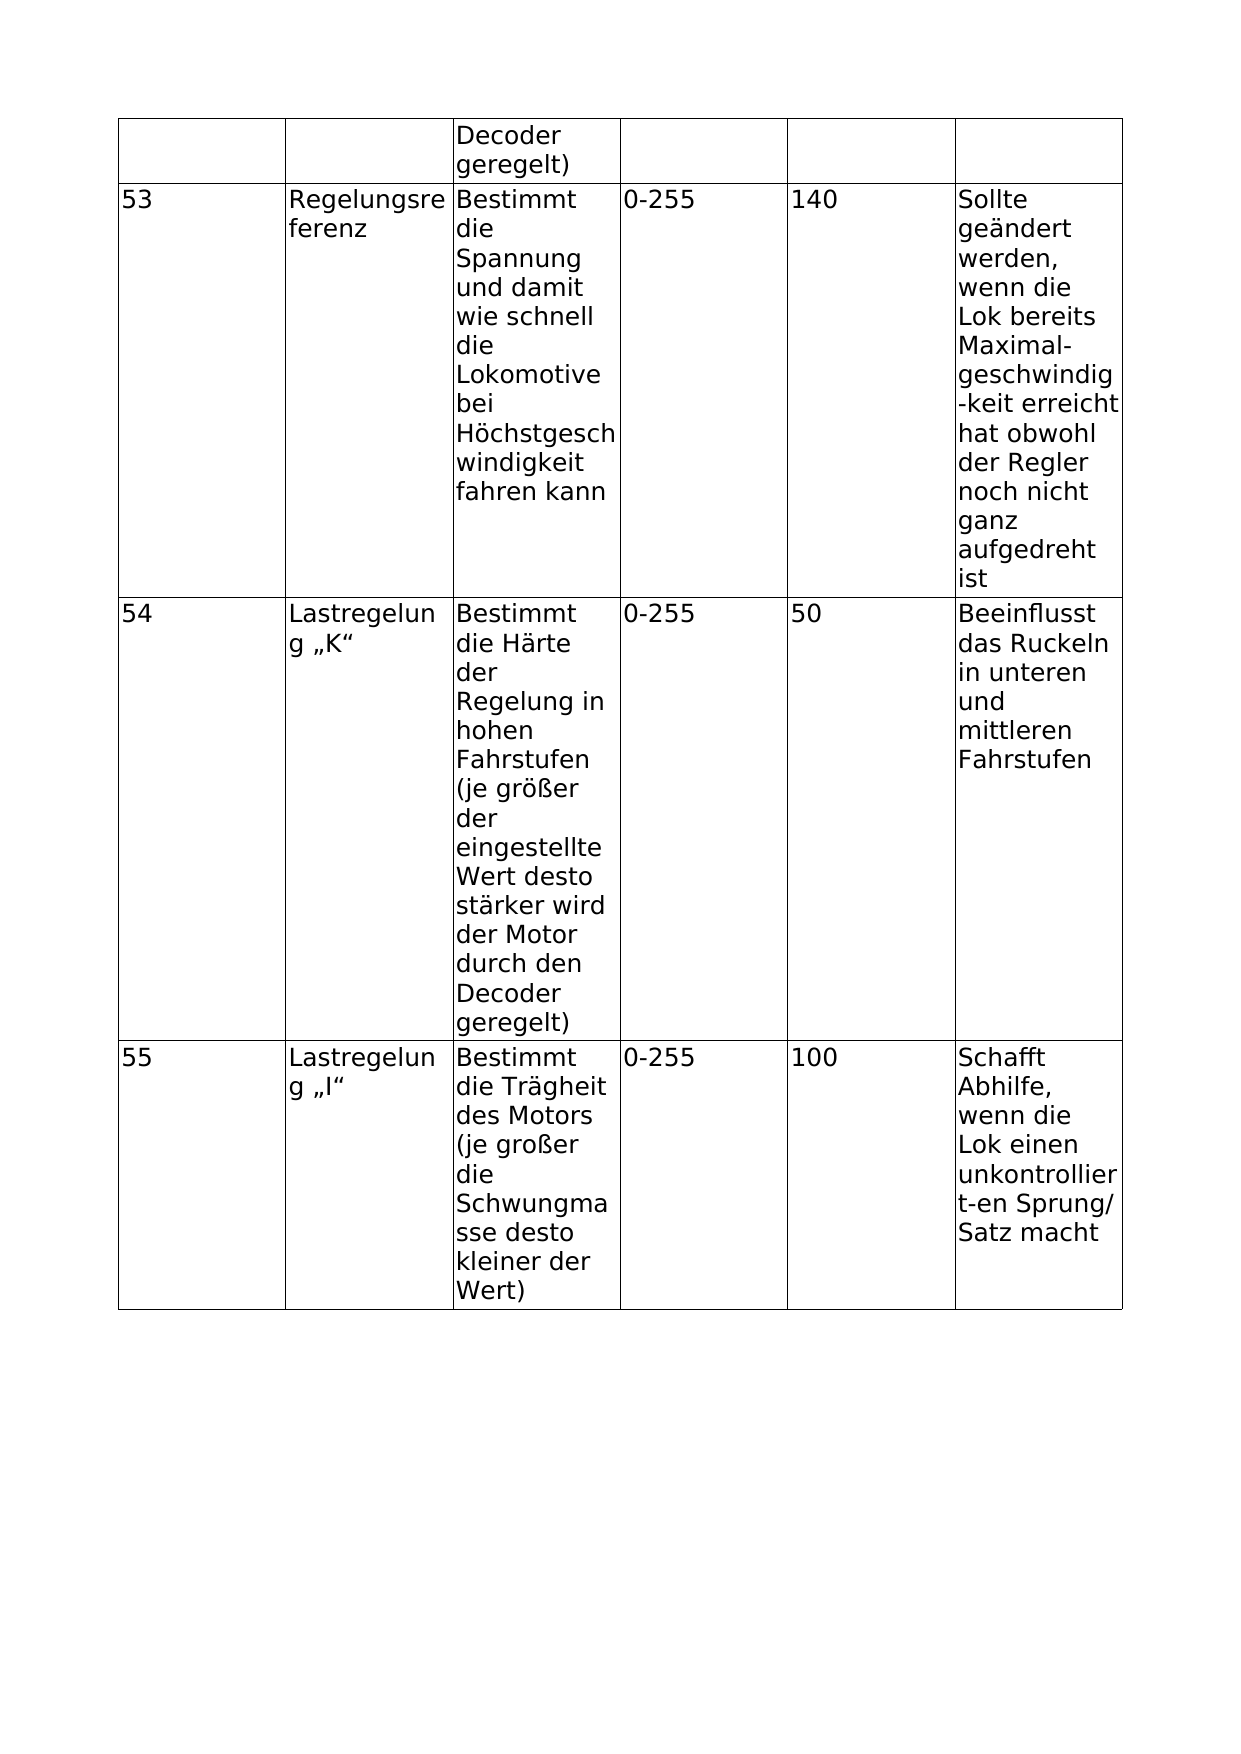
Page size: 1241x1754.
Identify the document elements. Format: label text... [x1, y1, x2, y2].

table_cell [286, 119, 453, 182]
table_cell [788, 119, 955, 182]
table_cell 50 [788, 598, 955, 1040]
table_cell Lastregelung „I“ [286, 1041, 453, 1308]
table_cell 54 [119, 598, 285, 1040]
table_cell 0-255 [621, 184, 787, 597]
table_cell 0-255 [621, 1041, 787, 1308]
table_cell 100 [788, 1041, 955, 1308]
table_cell Schafft Abhilfe, wenn die Lok einen unkontrolliert-en Sprung/ Satz macht [956, 1041, 1122, 1308]
table_cell Regelungsreferenz [286, 184, 453, 597]
table_cell Bestimmt die Trägheit des Motors (je großer die Schwungmasse desto kleiner der Wert) [454, 1041, 620, 1308]
table_cell [119, 119, 285, 182]
table_cell 0-255 [621, 598, 787, 1040]
table_cell Lastregelung „K“ [286, 598, 453, 1040]
table_cell Beeinflusst das Ruckeln in unteren und mittleren Fahrstufen [956, 598, 1122, 1040]
table_cell Decoder geregelt) [454, 119, 620, 182]
table_cell Sollte geändert werden, wenn die Lok bereits Maximal-geschwindig-keit erreicht hat obwohl der Regler noch nicht ganz aufgedreht ist [956, 184, 1122, 597]
table_cell 55 [119, 1041, 285, 1308]
table_cell [621, 119, 787, 182]
table_cell Bestimmt die Spannung und damit wie schnell die Lokomotive bei Höchstgeschwindigkeit fahren kann [454, 184, 620, 597]
table_cell 53 [119, 184, 285, 597]
table_cell Bestimmt die Härte der Regelung in hohen Fahrstufen (je größer der eingestellte Wert desto stärker wird der Motor durch den Decoder geregelt) [454, 598, 620, 1040]
table_cell [956, 119, 1122, 182]
table_cell 140 [788, 184, 955, 597]
